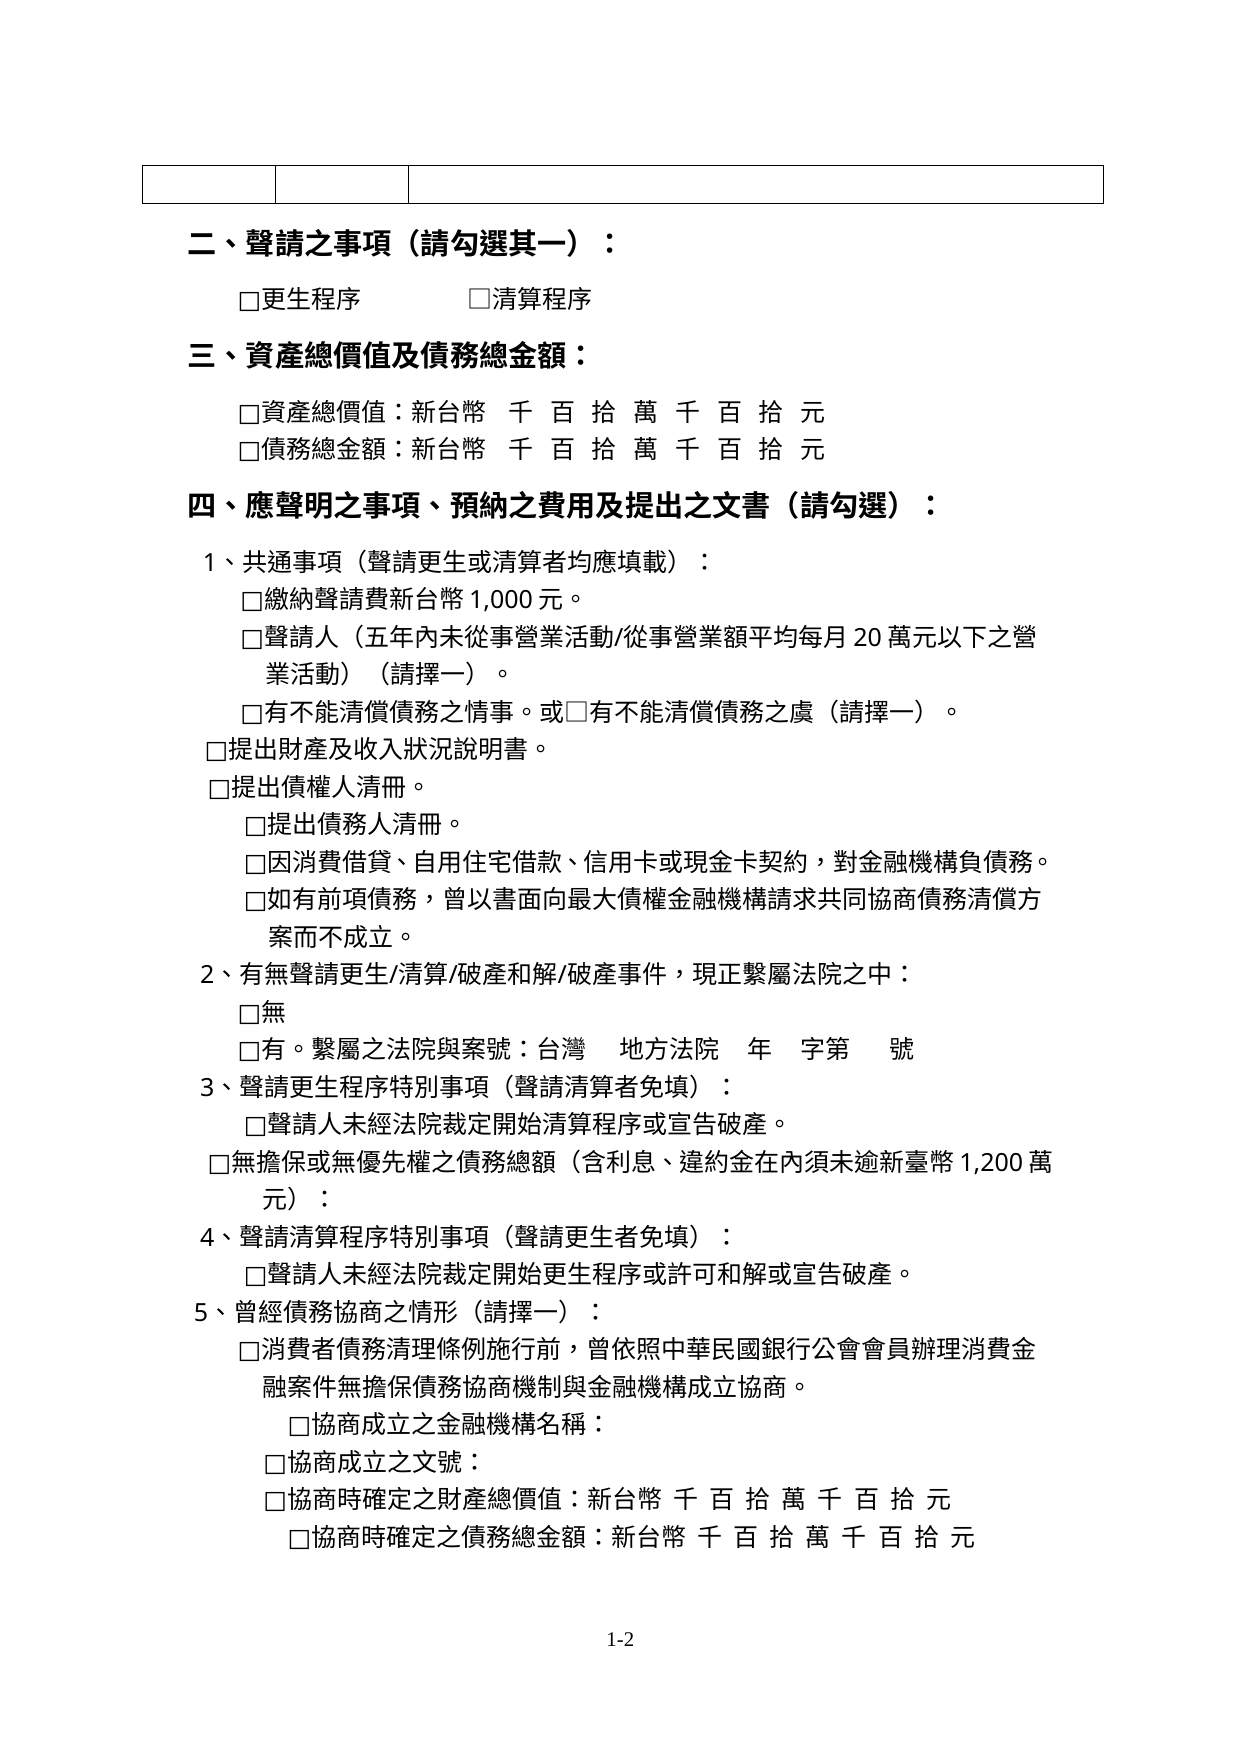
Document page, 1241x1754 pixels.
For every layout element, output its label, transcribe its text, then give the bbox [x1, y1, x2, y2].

text □協商成立之文號： [187, 1442, 1053, 1479]
text □聲請人（五年內未從事營業活動/從事營業額平均每月20萬元以下之營業活動）（請擇一）。 [240, 617, 1053, 692]
text □無擔保或無優先權之債務總額（含利息、違約金在內須未逾新臺幣1,200萬元）： [168, 1142, 1053, 1217]
table_cell [409, 166, 1103, 203]
text 四、應聲明之事項、預納之費用及提出之文書（請勾選）： [187, 467, 1053, 542]
text □協商時確定之財產總價值：新台幣 千 百 拾 萬 千 百 拾 元 [187, 1479, 1106, 1517]
text □協商成立之金融機構名稱： [187, 1404, 1053, 1442]
table_cell [143, 166, 275, 203]
text □繳納聲請費新台幣1,000元。 [190, 579, 1053, 617]
text 3、聲請更生程序特別事項（聲請清算者免填）： [187, 1067, 1053, 1104]
text □債務總金額：新台幣 千 百 拾 萬 千 百 拾 元 [187, 429, 1053, 467]
table_cell [276, 166, 408, 203]
text □有不能清償債務之情事。或□有不能清償債務之虞（請擇一）。 [240, 692, 1053, 729]
text □聲請人未經法院裁定開始更生程序或許可和解或宣告破產。 [168, 1254, 1053, 1292]
text 三、資產總價值及債務總金額： [187, 317, 1053, 392]
text 2、有無聲請更生/清算/破產和解/破產事件，現正繫屬法院之中： [187, 954, 1053, 992]
text □提出財產及收入狀況說明書。 [165, 729, 1053, 767]
text □消費者債務清理條例施行前，曾依照中華民國銀行公會會員辦理消費金融案件無擔保債務協商機制與金融機構成立協商。 [237, 1329, 1053, 1404]
text □協商時確定之債務總金額：新台幣 千 百 拾 萬 千 百 拾 元 [187, 1517, 1087, 1554]
text 4、聲請清算程序特別事項（聲請更生者免填）： [187, 1217, 1053, 1254]
text □因消費借貸、自用住宅借款、信用卡或現金卡契約，對金融機構負債務。 [243, 842, 1053, 879]
text 5、曾經債務協商之情形（請擇一）： [187, 1292, 1053, 1329]
text □更生程序 □清算程序 [187, 279, 1053, 317]
text □聲請人未經法院裁定開始清算程序或宣告破產。 [168, 1104, 1053, 1142]
text □如有前項債務，曾以書面向最大債權金融機構請求共同協商債務清償方案而不成立。 [243, 879, 1053, 954]
text □無 [187, 992, 1053, 1029]
text 1、共通事項（聲請更生或清算者均應填載）： [190, 542, 1053, 579]
text □資產總價值：新台幣 千 百 拾 萬 千 百 拾 元 [187, 392, 1053, 429]
text □提出債權人清冊。 [168, 767, 1053, 804]
text 二、聲請之事項（請勾選其一）： [187, 204, 1053, 279]
text □提出債務人清冊。 [187, 804, 1053, 842]
text □有。繫屬之法院與案號：台灣 地方法院 年 字第 號 [187, 1029, 1053, 1067]
